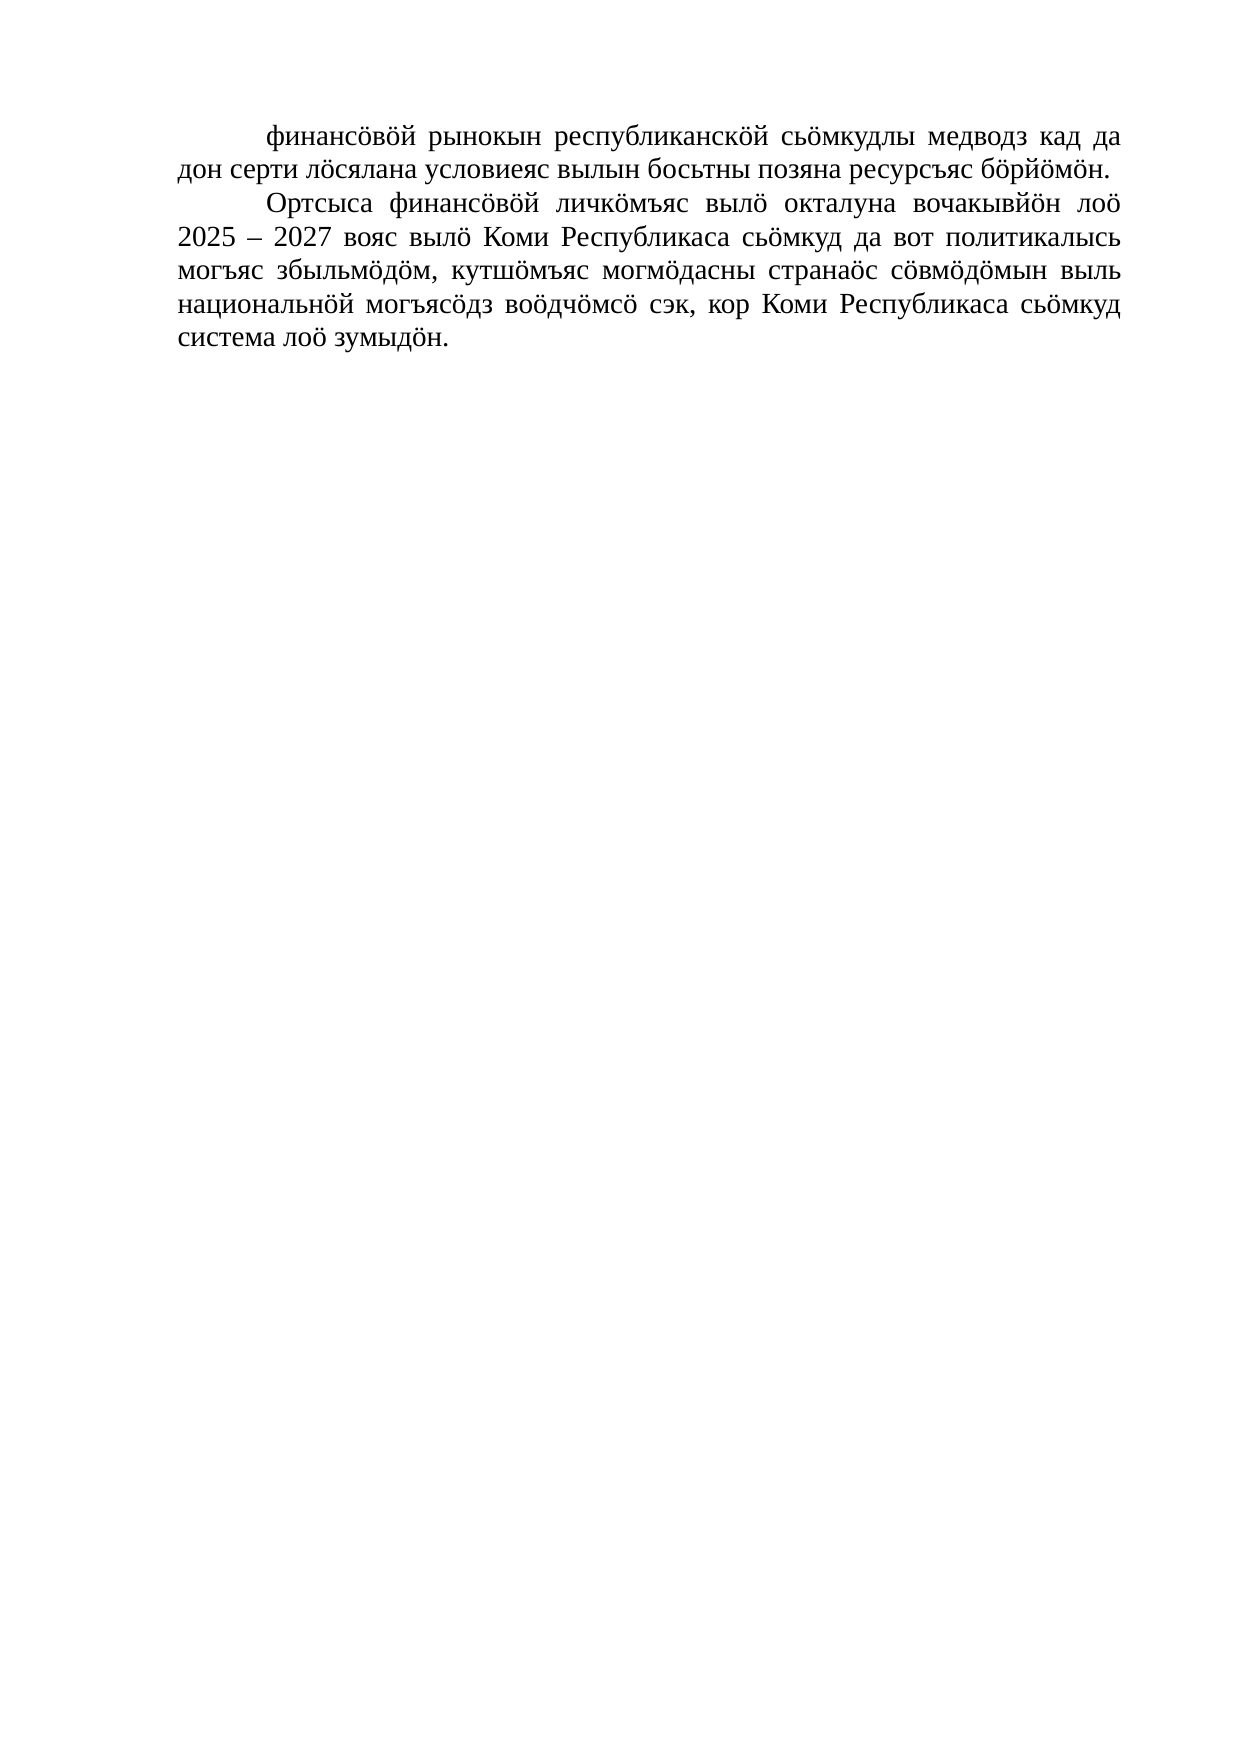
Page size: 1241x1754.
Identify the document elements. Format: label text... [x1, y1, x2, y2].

text Ортсыса финансӧвӧй личкӧмъяс вылӧ окталуна вочакывйӧн лоӧ 2025 – 2027 вояс вылӧ Коми Республикаса сьӧмкуд да вот политикалысь могъяс збыльмӧдӧм, кутшӧмъяс могмӧдасны странаӧс сӧвмӧдӧмын выль национальнӧй могъясӧдз воӧдчӧмсӧ сэк, кор Коми Республикаса сьӧмкуд система лоӧ зумыдӧн. [177, 185, 1122, 353]
text финансӧвӧй рынокын республиканскӧй сьӧмкудлы медводз кад да дон серти лӧсялана условиеяс вылын босьтны позяна ресурсъяс бӧрйӧмӧн. [177, 118, 1122, 185]
